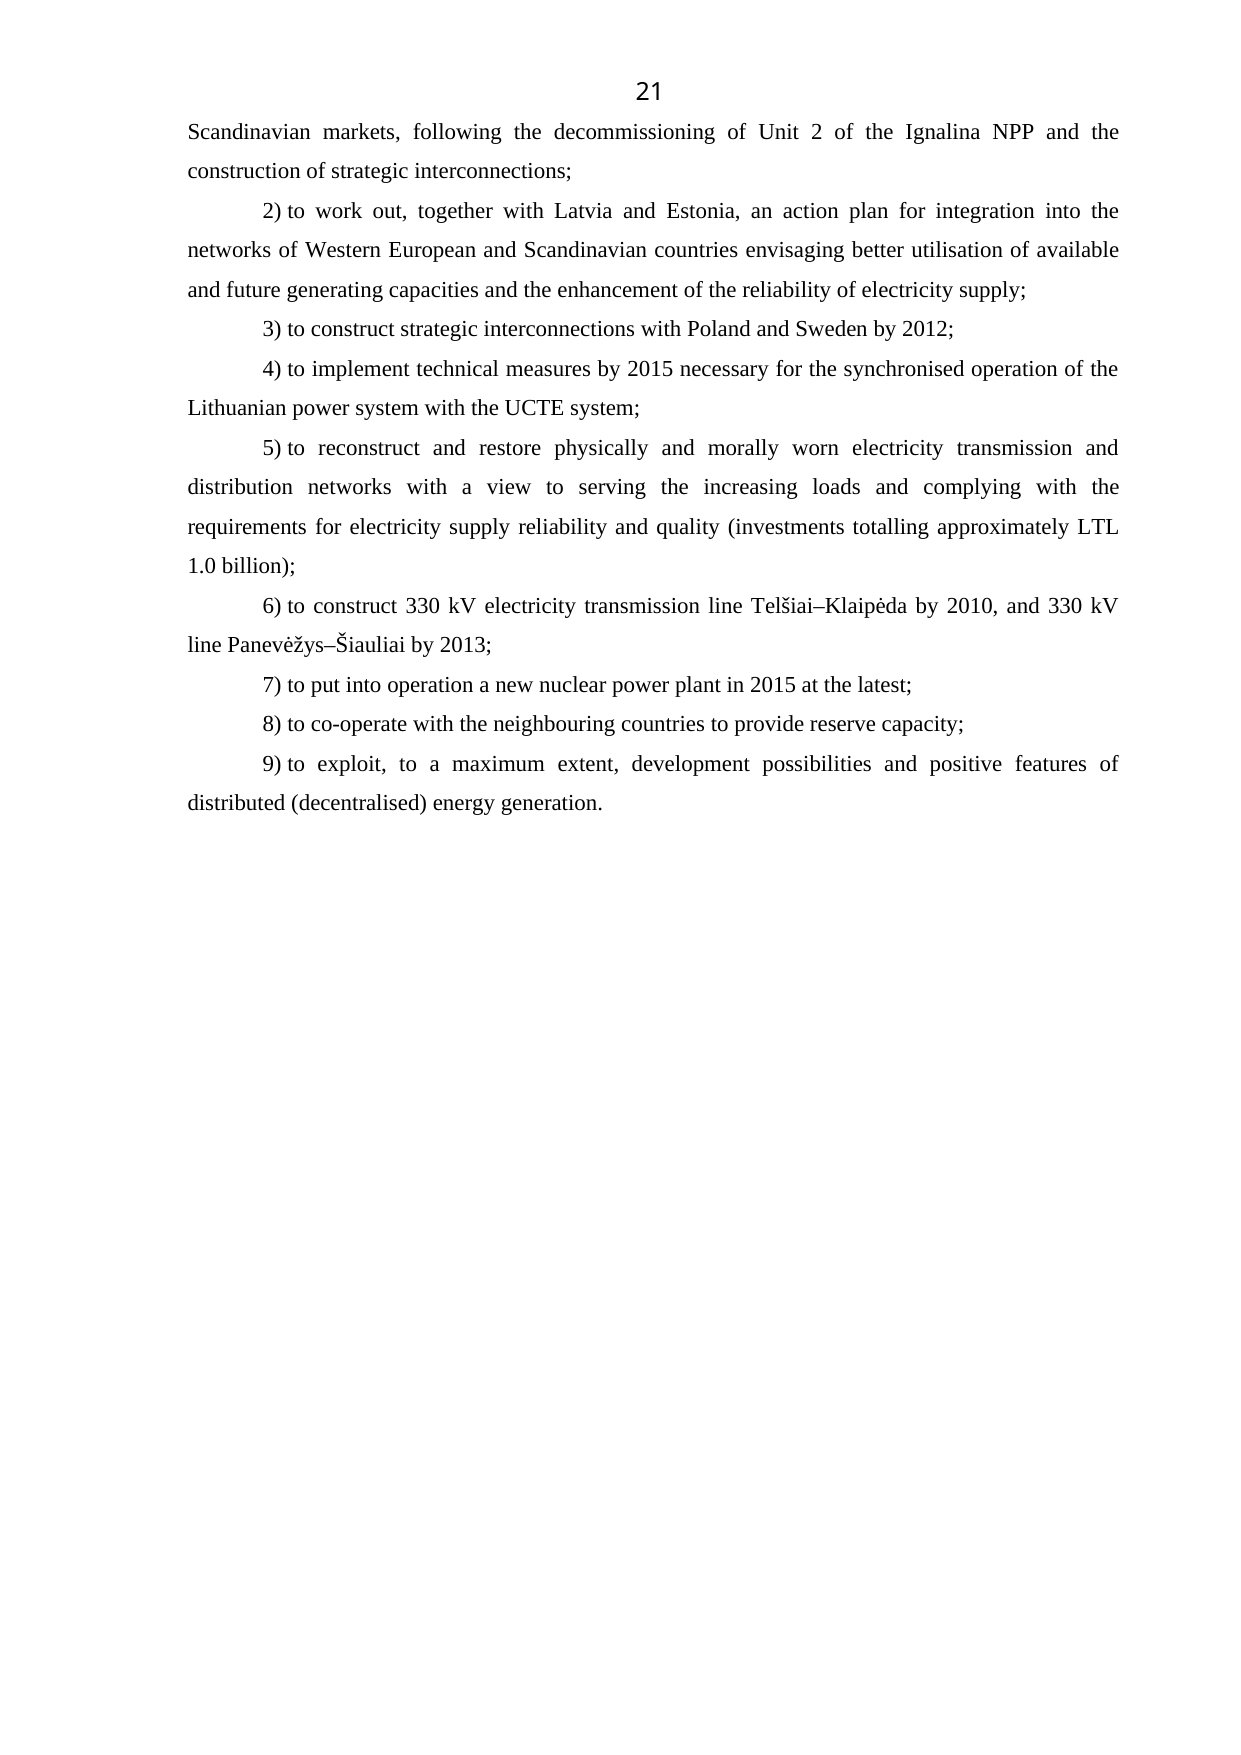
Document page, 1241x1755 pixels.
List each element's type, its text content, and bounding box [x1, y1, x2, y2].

text 3) to construct strategic interconnections with Poland and Sweden by 2012; [187, 316, 1120, 342]
text 5) to reconstruct and restore physically and morally worn electricity transmission and distribution networks with a view to serving the increasing loads and complying with the requirements for electricity supply reliability and quality (investments totalling approximately LTL 1.0 billion); [187, 434, 1120, 579]
text 8) to co-operate with the neighbouring countries to provide reserve capacity; [187, 710, 1120, 737]
text Scandinavian markets, following the decommissioning of Unit 2 of the Ignalina NPP and the construction of strategic interconnections; [187, 118, 1120, 184]
text 9) to exploit, to a maximum extent, development possibilities and positive features of distributed (decentralised) energy generation. [187, 750, 1120, 816]
text 6) to construct 330 kV electricity transmission line Telšiai–Klaipėda by 2010, and 330 kV line Panevėžys–Šiauliai by 2013; [187, 592, 1120, 658]
text 2) to work out, together with Latvia and Estonia, an action plan for integration into the networks of Western European and Scandinavian countries envisaging better utilisation of available and future generating capacities and the enhancement of the reliability of electricity supply; [187, 197, 1120, 302]
text 7) to put into operation a new nuclear power plant in 2015 at the latest; [187, 671, 1120, 697]
text 4) to implement technical measures by 2015 necessary for the synchronised operation of the Lithuanian power system with the UCTE system; [187, 355, 1120, 421]
